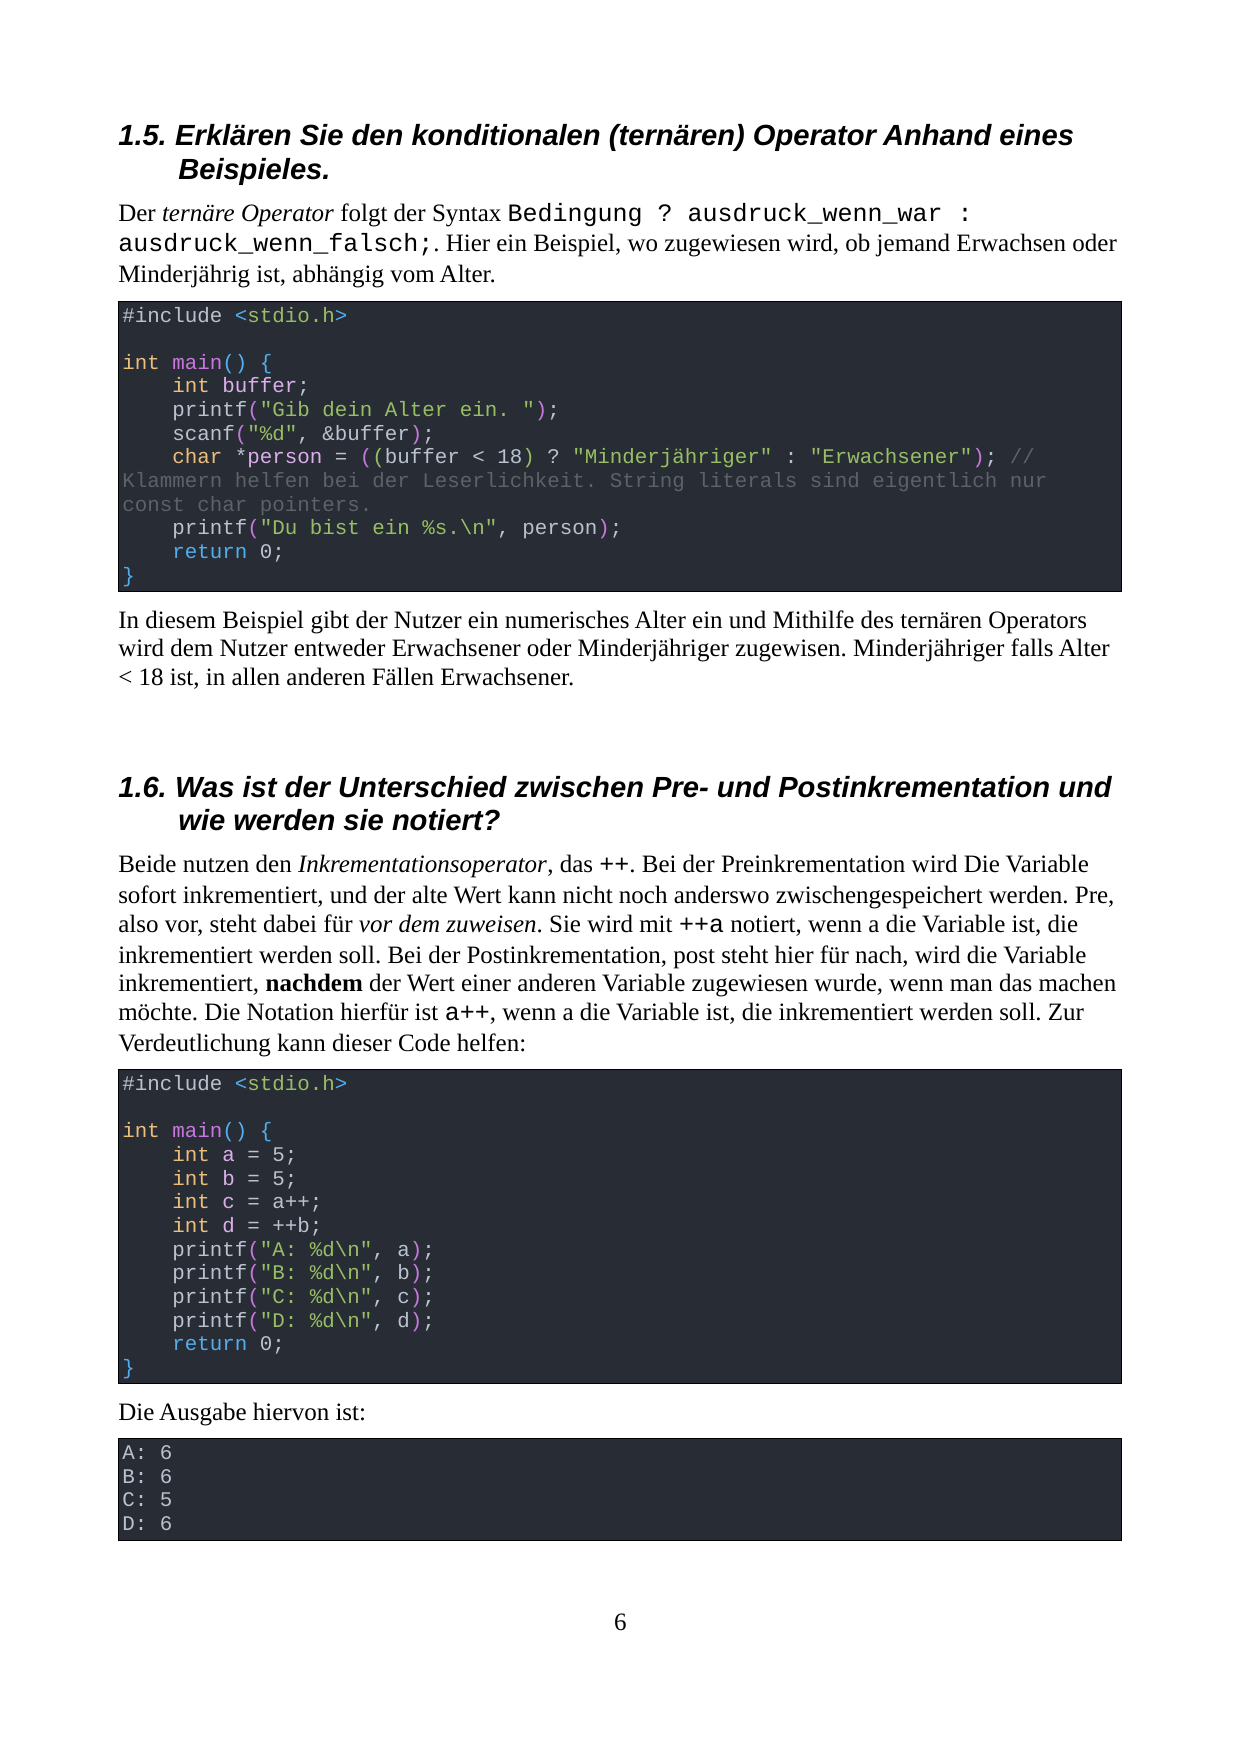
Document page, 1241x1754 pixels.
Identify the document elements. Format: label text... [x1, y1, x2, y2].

text scanf("%d", &buffer); [119, 419, 1121, 442]
text Die Ausgabe hiervon ist: [118, 1397, 1122, 1426]
text C: 5 [119, 1486, 1121, 1509]
text int main() { [119, 348, 1121, 372]
text } [119, 561, 1121, 591]
text printf("C: %d\n", c); [119, 1282, 1121, 1306]
text return 0; [119, 1329, 1121, 1353]
text int main() { [119, 1117, 1121, 1140]
text printf("Gib dein Alter ein. "); [119, 395, 1121, 419]
text int c = a++; [119, 1187, 1121, 1211]
text printf("A: %d\n", a); [119, 1235, 1121, 1258]
text return 0; [119, 537, 1121, 561]
text B: 6 [119, 1462, 1121, 1486]
text #include <stdio.h> [119, 1070, 1121, 1093]
text printf("D: %d\n", d); [119, 1306, 1121, 1329]
text D: 6 [119, 1509, 1121, 1540]
text int buffer; [119, 372, 1121, 395]
text int a = 5; [119, 1140, 1121, 1164]
text int d = ++b; [119, 1211, 1121, 1235]
text Der ternäre Operator folgt der Syntax Bedingung ? ausdruck_wenn_war : ausdruck_wenn_falsch;. Hier ein Beispiel, wo zugewiesen wird, ob jemand Erwachsen oder Minderjährig ist, abhängig vom Alter. [118, 198, 1122, 288]
subtitle Was ist der Unterschied zwischen Pre- und Postinkrementation und wie werden sie notiert? [118, 770, 1122, 837]
text } [119, 1353, 1121, 1383]
text char *person = ((buffer < 18) ? "Minderjähriger" : "Erwachsener"); // Klammern helfen bei der Leserlichkeit. String literals sind eigentlich nur const char pointers. [119, 442, 1121, 513]
text A: 6 [119, 1439, 1121, 1462]
text printf("B: %d\n", b); [119, 1258, 1121, 1282]
text In diesem Beispiel gibt der Nutzer ein numerisches Alter ein und Mithilfe des ternären Operators wird dem Nutzer entweder Erwachsener oder Minderjähriger zugewisen. Minderjähriger falls Alter < 18 ist, in allen anderen Fällen Erwachsener. [118, 605, 1122, 691]
subtitle Erklären Sie den konditionalen (ternären) Operator Anhand eines Beispieles. [118, 118, 1122, 185]
text Beide nutzen den Inkrementationsoperator, das ++. Bei der Preinkrementation wird Die Variable sofort inkrementiert, und der alte Wert kann nicht noch anderswo zwischengespeichert werden. Pre, also vor, steht dabei für vor dem zuweisen. Sie wird mit ++a notiert, wenn a die Variable ist, die inkrementiert werden soll. Bei der Postinkrementation, post steht hier für nach, wird die Variable inkrementiert, nachdem der Wert einer anderen Variable zugewiesen wurde, wenn man das machen möchte. Die Notation hierfür ist a++, wenn a die Variable ist, die inkrementiert werden soll. Zur Verdeutlichung kann dieser Code helfen: [118, 849, 1122, 1057]
text #include <stdio.h> [119, 302, 1121, 324]
text printf("Du bist ein %s.\n", person); [119, 513, 1121, 537]
text int b = 5; [119, 1164, 1121, 1187]
